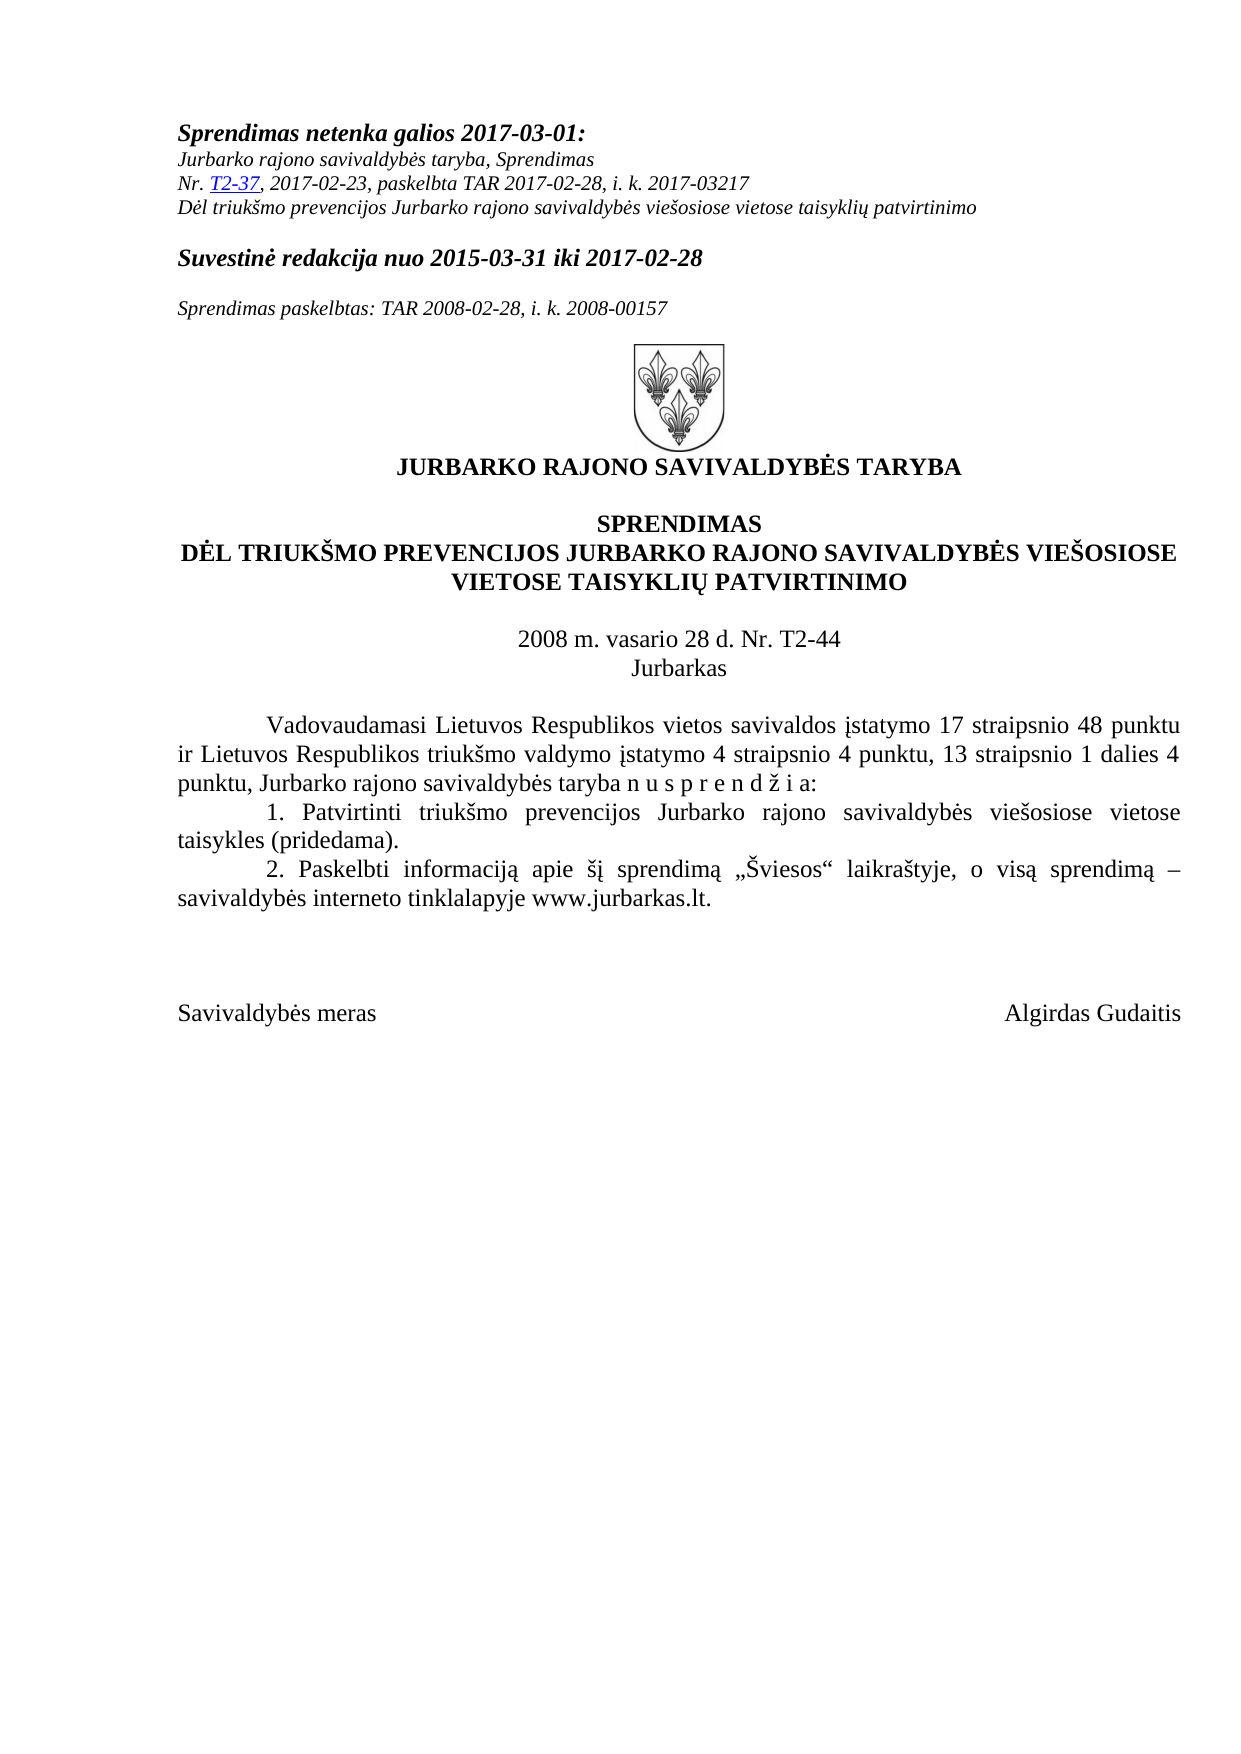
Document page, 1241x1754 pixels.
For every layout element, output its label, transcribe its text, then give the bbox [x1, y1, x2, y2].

text 1. Patvirtinti triukšmo prevencijos Jurbarko rajono savivaldybės viešosiose vietose taisykles (pridedama). [177, 797, 1181, 854]
text Dėl triukšmo prevencijos Jurbarko rajono savivaldybės viešosiose vietose taisyklių patvirtinimo [177, 195, 1181, 219]
text DĖL TRIUKŠMO PREVENCIJOS JURBARKO RAJONO SAVIVALDYBĖS VIEŠOSIOSE VIETOSE TAISYKLIŲ PATVIRTINIMO [177, 538, 1181, 596]
text 2. Paskelbti informaciją apie šį sprendimą „Šviesos“ laikraštyje, o visą sprendimą – savivaldybės interneto tinklalapyje www.jurbarkas.lt. [177, 854, 1181, 912]
text Sprendimas netenka galios 2017-03-01: [177, 118, 1181, 147]
text Nr. T2-37, 2017-02-23, paskelbta TAR 2017-02-28, i. k. 2017-03217 [177, 171, 1181, 195]
text Jurbarko rajono savivaldybės taryba, Sprendimas [177, 147, 1181, 171]
text Jurbarkas [177, 653, 1181, 682]
text JURBARKO RAJONO SAVIVALDYBĖS TARYBA [177, 452, 1181, 481]
text Savivaldybės meras Algirdas Gudaitis [177, 998, 1181, 1027]
text sprendimas [177, 509, 1181, 538]
text Suvestinė redakcija nuo 2015-03-31 iki 2017-02-28 [177, 243, 1181, 272]
text 2008 m. vasario 28 d. Nr. T2-44 [177, 624, 1181, 653]
text Sprendimas paskelbtas: TAR 2008-02-28, i. k. 2008-00157 [177, 296, 1181, 320]
text Vadovaudamasi Lietuvos Respublikos vietos savivaldos įstatymo 17 straipsnio 48 punktu ir Lietuvos Respublikos triukšmo valdymo įstatymo 4 straipsnio 4 punktu, 13 straipsnio 1 dalies 4 punktu, Jurbarko rajono savivaldybės taryba n u s p r e n d ž i a: [177, 711, 1181, 797]
